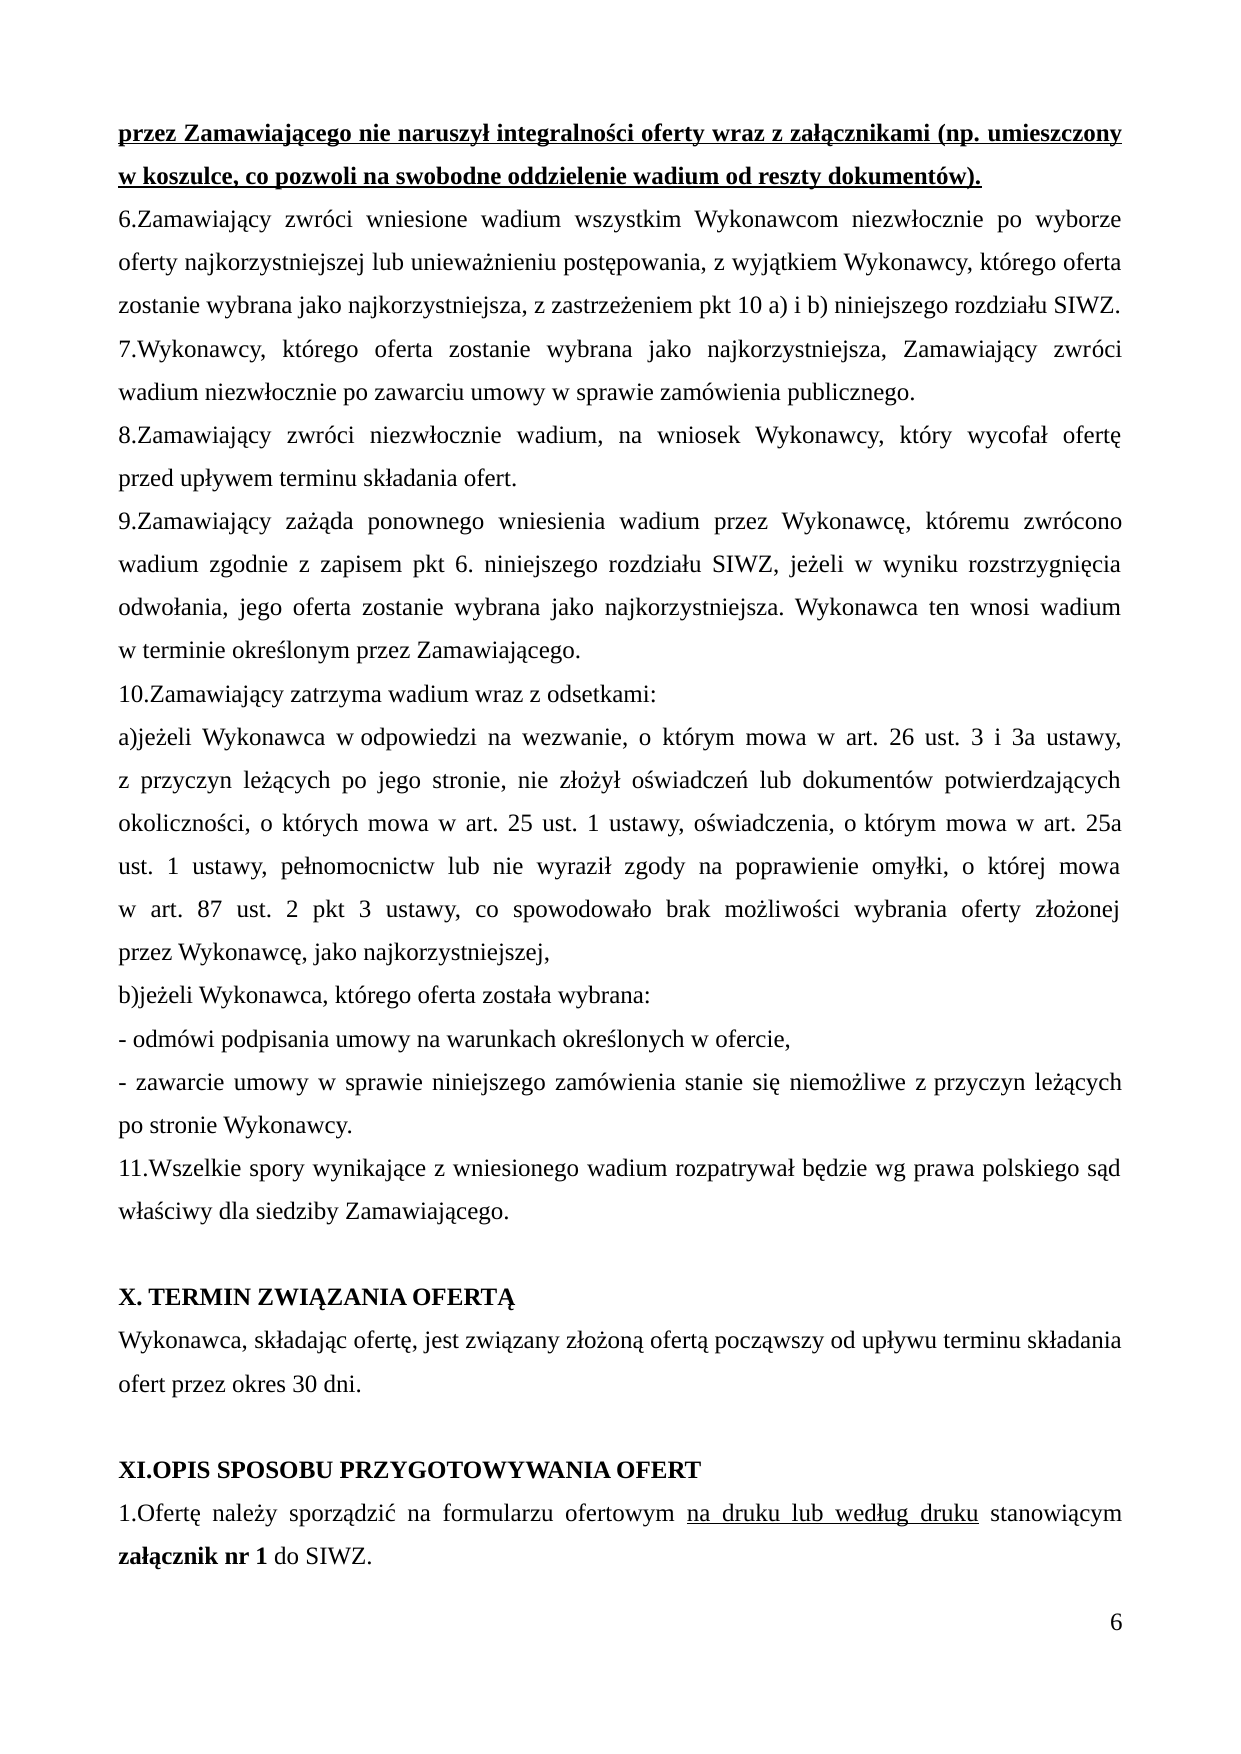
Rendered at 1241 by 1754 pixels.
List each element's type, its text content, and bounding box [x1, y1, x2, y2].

text X. TERMIN ZWIĄZANIA OFERTĄ [118, 1239, 1122, 1311]
text - zawarcie umowy w sprawie niniejszego zamówienia stanie się niemożliwe z przyczyn leżących po stronie Wykonawcy. [118, 1067, 1122, 1139]
text 10.Zamawiający zatrzyma wadium wraz z odsetkami: [118, 679, 1122, 707]
text b)jeżeli Wykonawca, którego oferta została wybrana: [118, 981, 1122, 1009]
text - odmówi podpisania umowy na warunkach określonych w ofercie, [118, 1024, 1122, 1052]
text 11.Wszelkie spory wynikające z wniesionego wadium rozpatrywał będzie wg prawa polskiego sąd właściwy dla siedziby Zamawiającego. [118, 1153, 1122, 1225]
text Wykonawca, składając ofertę, jest związany złożoną ofertą począwszy od upływu terminu składania ofert przez okres 30 dni. [118, 1326, 1122, 1397]
text 9.Zamawiający zażąda ponownego wniesienia wadium przez Wykonawcę, któremu zwrócono wadium zgodnie z zapisem pkt 6. niniejszego rozdziału SIWZ, jeżeli w wyniku rozstrzygnięcia odwołania, jego oferta zostanie wybrana jako najkorzystniejsza. Wykonawca ten wnosi wadium w terminie określonym przez Zamawiającego. [118, 506, 1122, 664]
text przez Zamawiającego nie naruszył integralności oferty wraz z załącznikami (np. umieszczony [118, 118, 1122, 143]
text 6.Zamawiający zwróci wniesione wadium wszystkim Wykonawcom niezwłocznie po wyborze oferty najkorzystniejszej lub unieważnieniu postępowania, z wyjątkiem Wykonawcy, którego oferta zostanie wybrana jako najkorzystniejsza, z zastrzeżeniem pkt 10 a) i b) niniejszego rozdziału SIWZ. 7.Wykonawcy, którego oferta zostanie wybrana jako najkorzystniejsza, Zamawiający zwróci wadium niezwłocznie po zawarciu umowy w sprawie zamówienia publicznego. [118, 204, 1122, 406]
text XI.OPIS SPOSOBU PRZYGOTOWYWANIA OFERT [118, 1412, 1122, 1484]
text 8.Zamawiający zwróci niezwłocznie wadium, na wniosek Wykonawcy, który wycofał ofertę przed upływem terminu składania ofert. [118, 420, 1122, 492]
text w koszulce, co pozwoli na swobodne oddzielenie wadium od reszty dokumentów). [118, 144, 1122, 190]
text a)jeżeli Wykonawca w odpowiedzi na wezwanie, o którym mowa w art. 26 ust. 3 i 3a ustawy, z przyczyn leżących po jego stronie, nie złożył oświadczeń lub dokumentów potwierdzających okoliczności, o których mowa w art. 25 ust. 1 ustawy, oświadczenia, o którym mowa w art. 25a ust. 1 ustawy, pełnomocnictw lub nie wyraził zgody na poprawienie omyłki, o której mowa w art. 87 ust. 2 pkt 3 ustawy, co spowodowało brak możliwości wybrania oferty złożonej przez Wykonawcę, jako najkorzystniejszej, [118, 722, 1122, 966]
text 1.Ofertę należy sporządzić na formularzu ofertowym na druku lub według druku stanowiącym załącznik nr 1 do SIWZ. [118, 1498, 1122, 1570]
